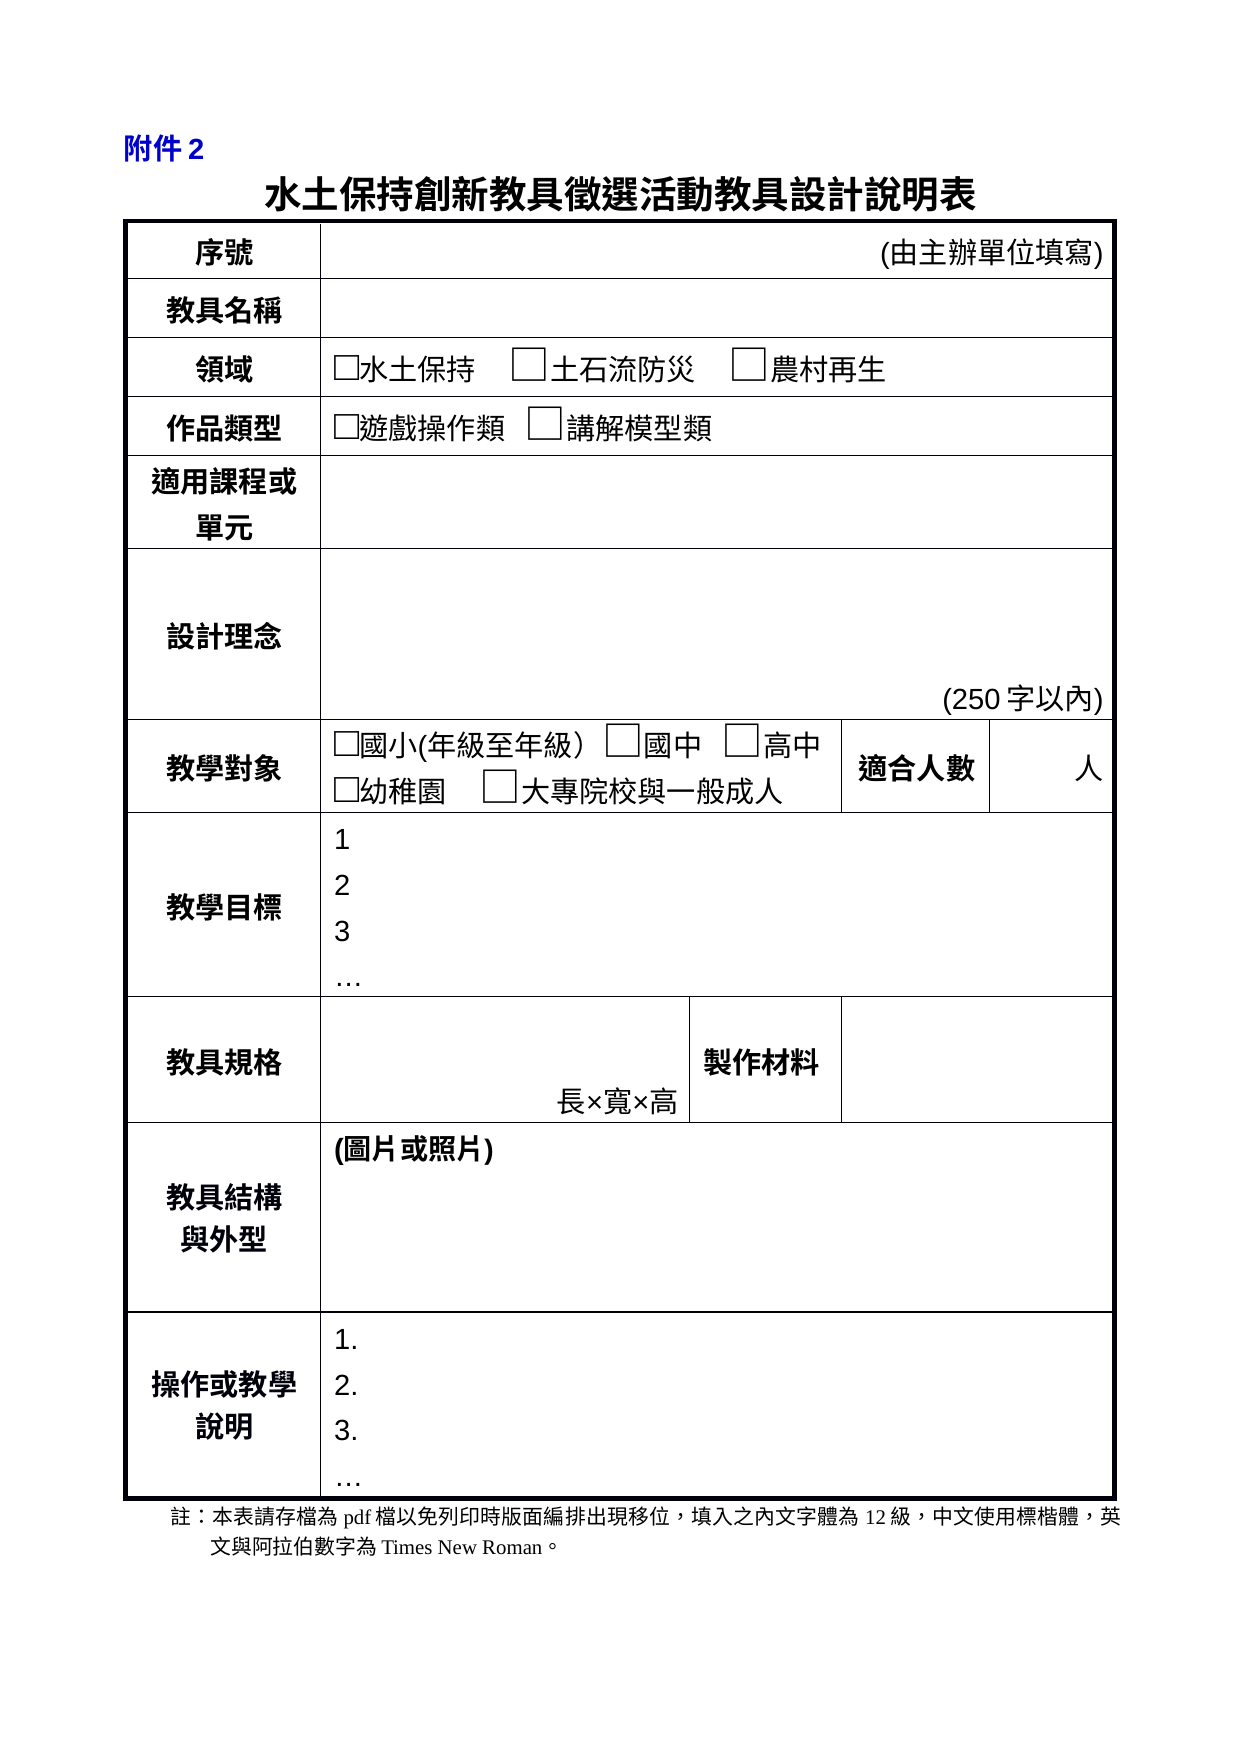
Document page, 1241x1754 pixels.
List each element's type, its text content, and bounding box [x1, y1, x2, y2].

table_cell 教學對象 [128, 720, 320, 812]
table_cell 1 2 3 … [321, 813, 1112, 996]
table_cell 適用課程或單元 [128, 456, 320, 548]
table_cell 人 [990, 720, 1112, 812]
table_cell [321, 279, 1112, 337]
table_cell 教具規格 [128, 997, 320, 1122]
table_cell [321, 456, 1112, 548]
table_cell □國小(年級至年級）□國中 □高中 □幼稚園 □大專院校與一般成人 [321, 720, 841, 812]
table_cell 教具名稱 [128, 279, 320, 337]
text 水土保持創新教具徵選活動教具設計說明表 [118, 164, 1122, 219]
table_cell □水土保持 □土石流防災 □農村再生 [321, 338, 1112, 396]
text 註：本表請存檔為pdf檔以免列印時版面編排出現移位，填入之內文字體為12級，中文使用標楷體，英文與阿拉伯數字為Times New Roman。 [170, 1500, 1122, 1561]
table_cell □遊戲操作類 □講解模型類 [321, 397, 1112, 455]
table_cell 教具結構 與外型 [128, 1123, 320, 1311]
table_cell (250字以內) [321, 549, 1112, 719]
table_header (由主辦單位填寫) [321, 223, 1112, 278]
table_cell 領域 [128, 338, 320, 396]
table_cell 適合人數 [842, 720, 989, 812]
table_cell 設計理念 [128, 549, 320, 719]
table_header 序號 [128, 223, 320, 278]
table_cell 1. 2. 3. … [321, 1313, 1112, 1496]
table_cell 作品類型 [128, 397, 320, 455]
table_cell 教學目標 [128, 813, 320, 996]
table_cell (圖片或照片) [321, 1123, 1112, 1311]
table_cell 長×寬×高 [321, 997, 689, 1122]
table_cell [842, 997, 1112, 1122]
table_cell 製作材料 [690, 997, 841, 1122]
table_cell 操作或教學說明 [128, 1313, 320, 1496]
text 附件2 [124, 123, 243, 169]
